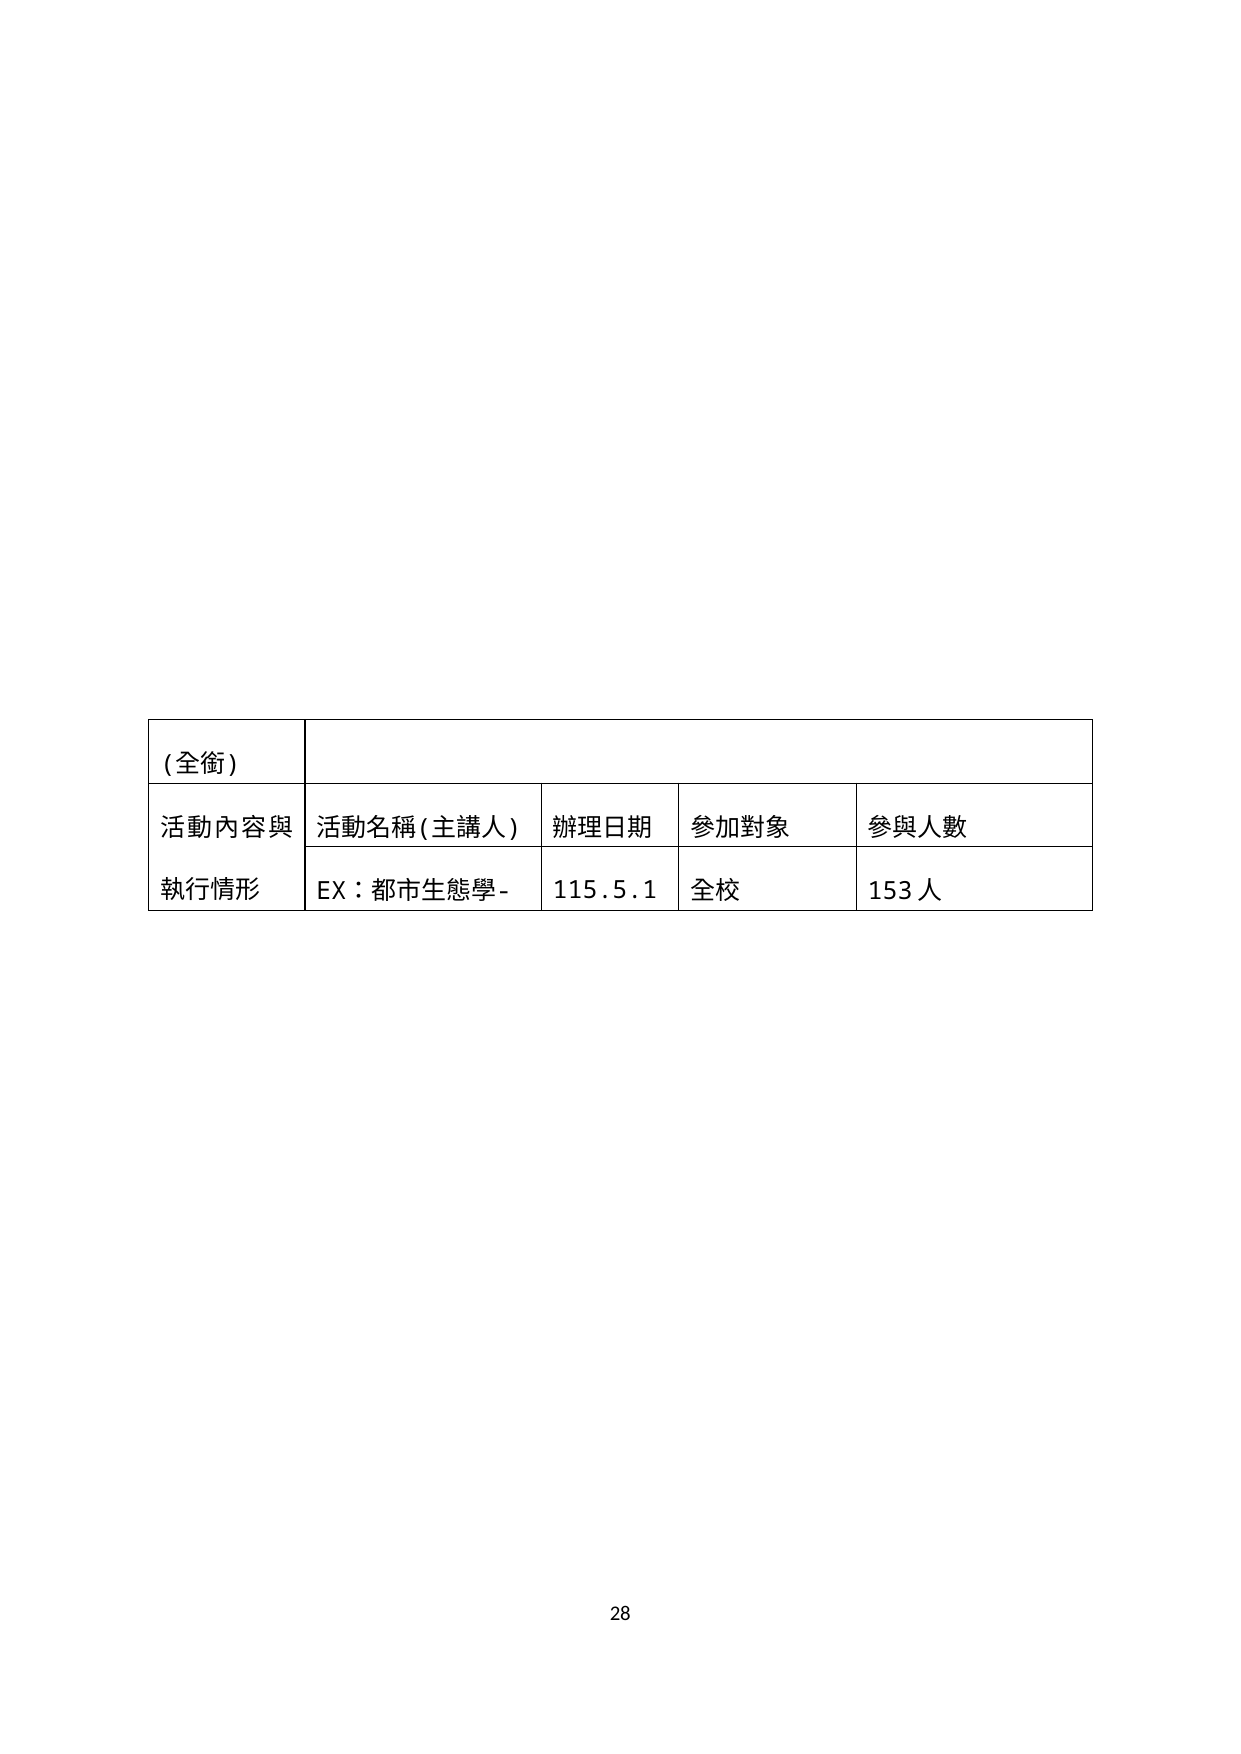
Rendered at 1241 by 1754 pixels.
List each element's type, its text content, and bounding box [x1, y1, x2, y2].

table_cell (全銜) [149, 720, 304, 783]
table_cell 153人 [857, 847, 1092, 910]
table_cell 全校 [679, 847, 856, 910]
table_cell 辦理日期 [542, 784, 678, 846]
table_cell [306, 720, 1092, 783]
table_cell 活動名稱(主講人) [306, 784, 541, 846]
table_cell EX：都市生態學- [306, 847, 541, 910]
table_cell 活動內容與執行情形 [149, 784, 304, 910]
table_cell 參與人數 [857, 784, 1092, 846]
table_cell 參加對象 [679, 784, 856, 846]
table_cell 115.5.1 [542, 847, 678, 910]
